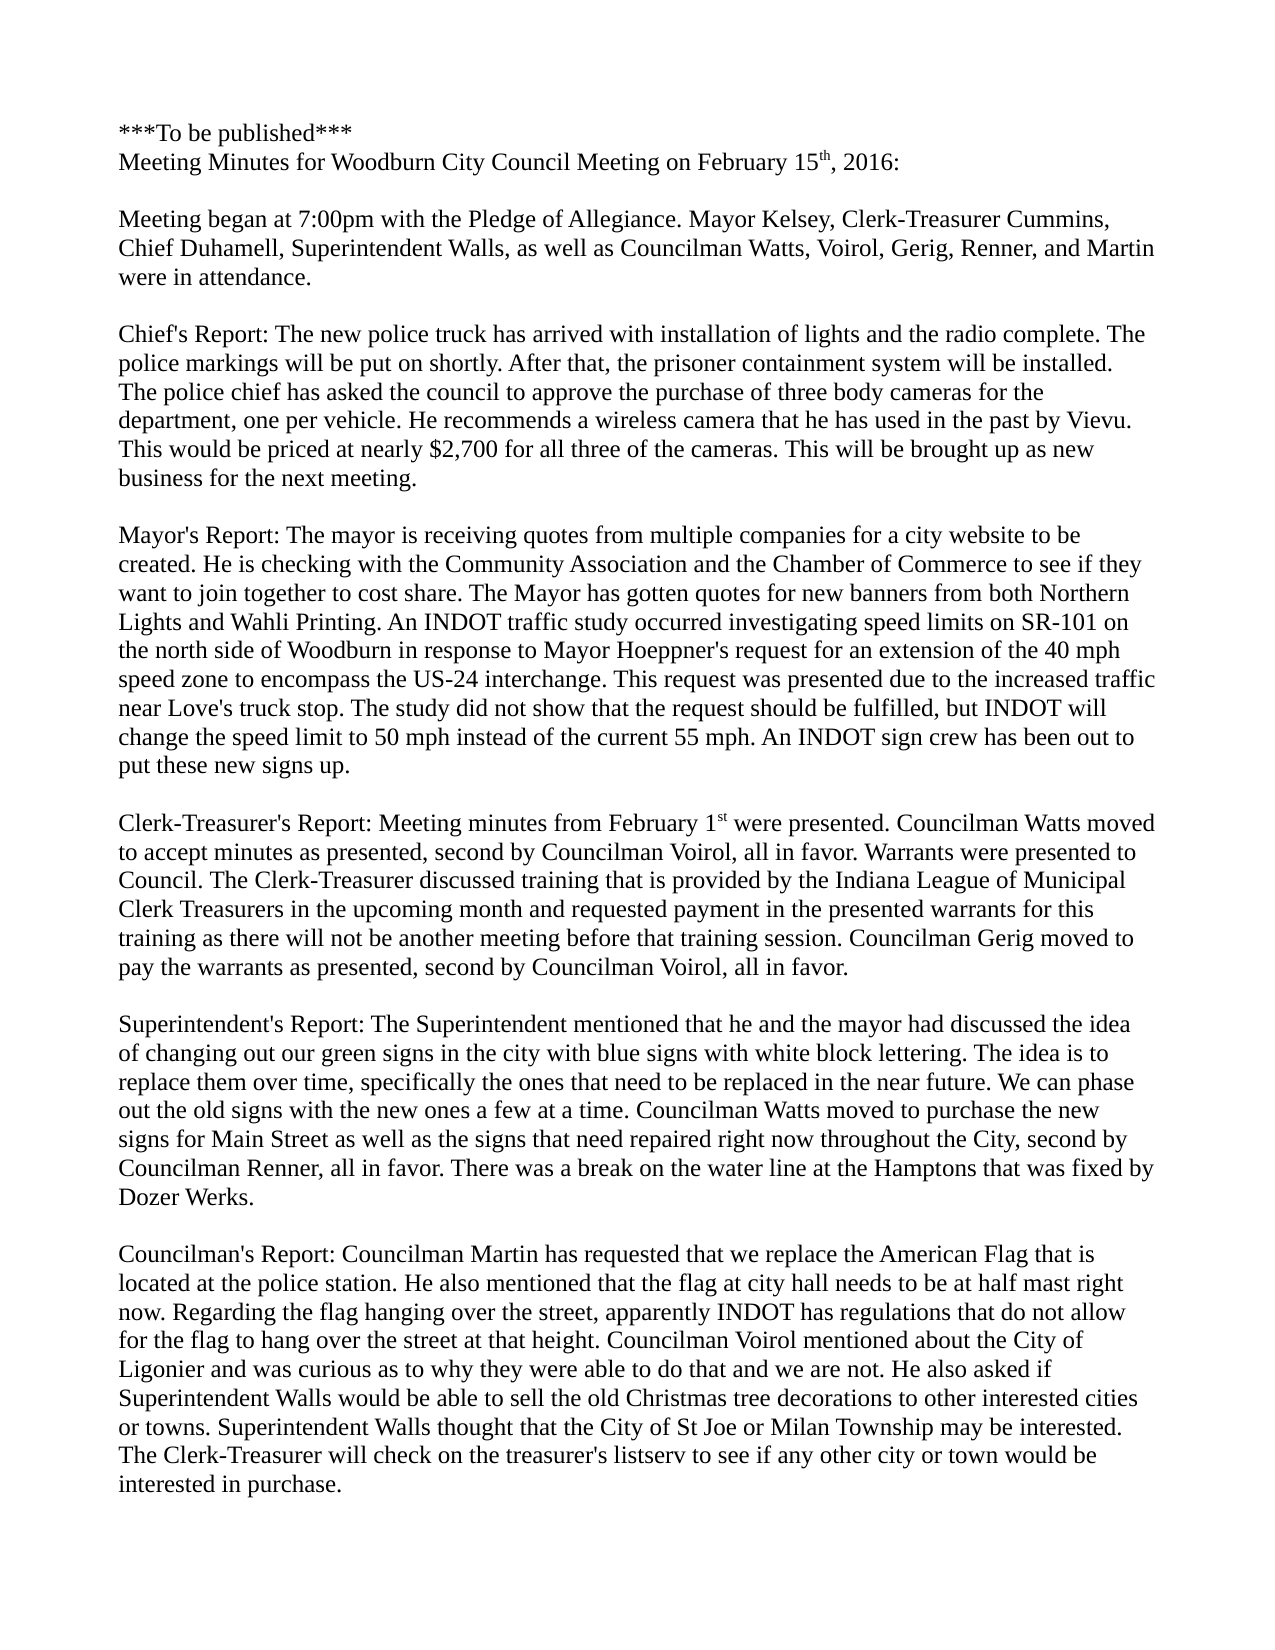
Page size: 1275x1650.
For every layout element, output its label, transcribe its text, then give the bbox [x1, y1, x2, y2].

text Mayor's Report: The mayor is receiving quotes from multiple companies for a city website to be created. He is checking with the Community Association and the Chamber of Commerce to see if they want to join together to cost share. The Mayor has gotten quotes for new banners from both Northern Lights and Wahli Printing. An INDOT traffic study occurred investigating speed limits on SR-101 on the north side of Woodburn in response to Mayor Hoeppner's request for an extension of the 40 mph speed zone to encompass the US-24 interchange. This request was presented due to the increased traffic near Love's truck stop. The study did not show that the request should be fulfilled, but INDOT will change the speed limit to 50 mph instead of the current 55 mph. An INDOT sign crew has been out to put these new signs up. [118, 521, 1157, 779]
text Meeting Minutes for Woodburn City Council Meeting on February 15th, 2016: [118, 147, 1157, 176]
text Superintendent's Report: The Superintendent mentioned that he and the mayor had discussed the idea of changing out our green signs in the city with blue signs with white block lettering. The idea is to replace them over time, specifically the ones that need to be replaced in the near future. We can phase out the old signs with the new ones a few at a time. Councilman Watts moved to purchase the new signs for Main Street as well as the signs that need repaired right now throughout the City, second by Councilman Renner, all in favor. There was a break on the water line at the Hamptons that was fixed by Dozer Werks. [118, 1009, 1157, 1211]
text Chief's Report: The new police truck has arrived with installation of lights and the radio complete. The police markings will be put on shortly. After that, the prisoner containment system will be installed. The police chief has asked the council to approve the purchase of three body cameras for the department, one per vehicle. He recommends a wireless camera that he has used in the past by Vievu. This would be priced at nearly $2,700 for all three of the cameras. This will be brought up as new business for the next meeting. [118, 319, 1157, 492]
text Meeting began at 7:00pm with the Pledge of Allegiance. Mayor Kelsey, Clerk-Treasurer Cummins, Chief Duhamell, Superintendent Walls, as well as Councilman Watts, Voirol, Gerig, Renner, and Martin were in attendance. [118, 204, 1157, 291]
text ***To be published*** [118, 118, 1157, 147]
text Clerk-Treasurer's Report: Meeting minutes from February 1st were presented. Councilman Watts moved to accept minutes as presented, second by Councilman Voirol, all in favor. Warrants were presented to Council. The Clerk-Treasurer discussed training that is provided by the Indiana League of Municipal Clerk Treasurers in the upcoming month and requested payment in the presented warrants for this training as there will not be another meeting before that training session. Councilman Gerig moved to pay the warrants as presented, second by Councilman Voirol, all in favor. [118, 808, 1157, 981]
text Councilman's Report: Councilman Martin has requested that we replace the American Flag that is located at the police station. He also mentioned that the flag at city hall needs to be at half mast right now. Regarding the flag hanging over the street, apparently INDOT has regulations that do not allow for the flag to hang over the street at that height. Councilman Voirol mentioned about the City of Ligonier and was curious as to why they were able to do that and we are not. He also asked if Superintendent Walls would be able to sell the old Christmas tree decorations to other interested cities or towns. Superintendent Walls thought that the City of St Joe or Milan Township may be interested. The Clerk-Treasurer will check on the treasurer's listserv to see if any other city or town would be interested in purchase. [118, 1239, 1157, 1498]
